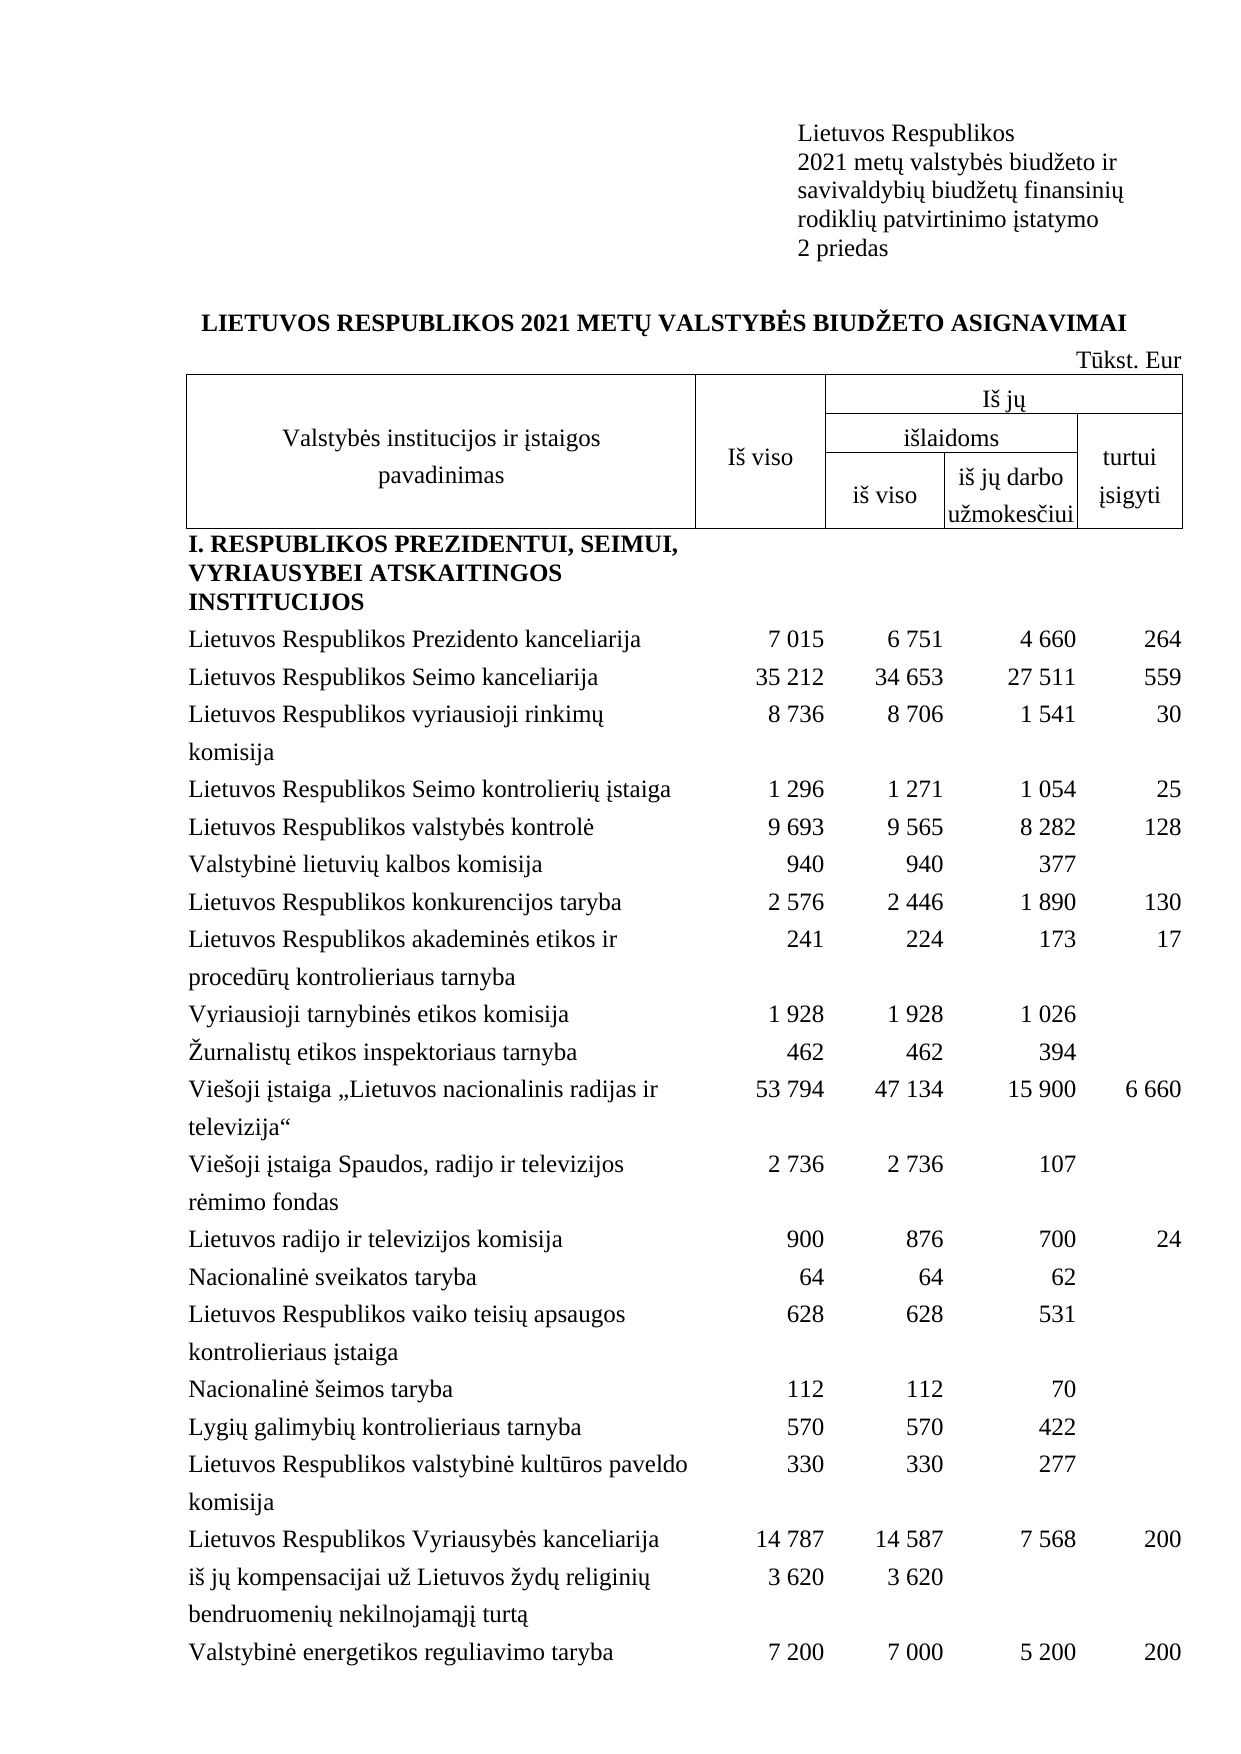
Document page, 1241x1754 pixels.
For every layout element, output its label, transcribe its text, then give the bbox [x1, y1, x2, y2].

table_cell Lietuvos Respublikos Vyriausybės kanceliarija [187, 1515, 695, 1553]
table_cell 15 900 [944, 1065, 1077, 1140]
table_cell iš jų darbo užmokesčiui [945, 453, 1077, 528]
table_cell Nacionalinė sveikatos taryba [187, 1253, 695, 1290]
table_cell 8 706 [825, 690, 944, 765]
table_cell [1077, 1253, 1182, 1290]
table_cell Viešoji įstaiga „Lietuvos nacionalinis radijas ir televizija“ [187, 1065, 695, 1140]
table_cell 570 [825, 1403, 944, 1440]
table_cell 27 511 [944, 653, 1077, 690]
text 2021 metų valstybės biudžeto ir [177, 147, 1152, 176]
table_cell 130 [1077, 878, 1182, 915]
table_cell Lietuvos Respublikos valstybės kontrolė [187, 803, 695, 840]
table_cell Lietuvos Respublikos akademinės etikos ir procedūrų kontrolieriaus tarnyba [187, 915, 695, 990]
table_cell 2 576 [695, 878, 825, 915]
table_cell 531 [944, 1290, 1077, 1365]
table_cell [1077, 840, 1182, 878]
table_cell 7 000 [825, 1628, 944, 1665]
text Lietuvos Respublikos [177, 118, 1152, 147]
table_cell 53 794 [695, 1065, 825, 1140]
table_cell 3 620 [825, 1553, 944, 1628]
table_cell 330 [695, 1440, 825, 1515]
text savivaldybių biudžetų finansinių [177, 176, 1152, 204]
table_header [187, 337, 695, 374]
table_cell 7 200 [695, 1628, 825, 1665]
table_cell Lygių galimybių kontrolieriaus tarnyba [187, 1403, 695, 1440]
table_cell 462 [695, 1028, 825, 1065]
table_cell 5 200 [944, 1628, 1077, 1665]
table_cell Viešoji įstaiga Spaudos, radijo ir televizijos rėmimo fondas [187, 1140, 695, 1215]
table_cell Valstybinė lietuvių kalbos komisija [187, 840, 695, 878]
table_cell 62 [944, 1253, 1077, 1290]
table_cell Valstybės institucijos ir įstaigos pavadinimas [187, 375, 695, 528]
table_cell 47 134 [825, 1065, 944, 1140]
table_cell 7 568 [944, 1515, 1077, 1553]
table_cell 25 [1077, 765, 1182, 803]
table_cell Lietuvos Respublikos Prezidento kanceliarija [187, 615, 695, 653]
table_cell Nacionalinė šeimos taryba [187, 1365, 695, 1403]
table_cell 2 446 [825, 878, 944, 915]
text LIETUVOS RESPUBLIKOS 2021 METŲ VALSTYBĖS BIUDŽETO ASIGNAVIMAI [177, 299, 1152, 337]
table_cell 2 736 [825, 1140, 944, 1215]
table_cell [1077, 1365, 1182, 1403]
table_cell [1077, 1028, 1182, 1065]
table_cell išlaidoms [826, 414, 1077, 452]
table_cell 900 [695, 1215, 825, 1253]
table_cell Lietuvos Respublikos valstybinė kultūros paveldo komisija [187, 1440, 695, 1515]
table_cell 422 [944, 1403, 1077, 1440]
table_cell Iš viso [696, 375, 825, 528]
table_cell 876 [825, 1215, 944, 1253]
table_cell 241 [695, 915, 825, 990]
table_cell turtui įsigyti [1078, 414, 1182, 528]
table_cell 1 890 [944, 878, 1077, 915]
table_cell 1 271 [825, 765, 944, 803]
table_cell 24 [1077, 1215, 1182, 1253]
table_cell 3 620 [695, 1553, 825, 1628]
table_cell 1 054 [944, 765, 1077, 803]
table_cell 1 928 [695, 990, 825, 1028]
table_header [695, 337, 825, 374]
table_cell 14 787 [695, 1515, 825, 1553]
table_cell 30 [1077, 690, 1182, 765]
table_cell Lietuvos Respublikos vyriausioji rinkimų komisija [187, 690, 695, 765]
table_cell 34 653 [825, 653, 944, 690]
table_cell 6 751 [825, 615, 944, 653]
table_cell 940 [695, 840, 825, 878]
text rodiklių patvirtinimo įstatymo [177, 204, 1152, 233]
table_cell 9 693 [695, 803, 825, 840]
table_cell Lietuvos radijo ir televizijos komisija [187, 1215, 695, 1253]
table_cell 128 [1077, 803, 1182, 840]
table_cell 8 282 [944, 803, 1077, 840]
table_cell 7 015 [695, 615, 825, 653]
table_cell 200 [1077, 1515, 1182, 1553]
table_cell 8 736 [695, 690, 825, 765]
table_cell 64 [695, 1253, 825, 1290]
text 2 priedas [177, 233, 1152, 262]
table_cell [1077, 990, 1182, 1028]
table_cell 330 [825, 1440, 944, 1515]
table_cell [1077, 1440, 1182, 1515]
table_cell [1077, 1553, 1182, 1628]
table_cell I. RESPUBLIKOS PREZIDENTUI, SEIMUI, VYRIAUSYBEI ATSKAITINGOS INSTITUCIJOS [187, 529, 1182, 615]
table_cell 462 [825, 1028, 944, 1065]
table_cell 264 [1077, 615, 1182, 653]
table_cell 14 587 [825, 1515, 944, 1553]
table_cell [1077, 1140, 1182, 1215]
table_cell Lietuvos Respublikos konkurencijos taryba [187, 878, 695, 915]
table_cell 559 [1077, 653, 1182, 690]
table_cell 70 [944, 1365, 1077, 1403]
table_cell 112 [825, 1365, 944, 1403]
table_cell iš jų kompensacijai už Lietuvos žydų religinių bendruomenių nekilnojamąjį turtą [187, 1553, 695, 1628]
table_cell 224 [825, 915, 944, 990]
table_cell iš viso [826, 453, 944, 528]
table_cell 628 [825, 1290, 944, 1365]
table_cell 107 [944, 1140, 1077, 1215]
table_cell 64 [825, 1253, 944, 1290]
table_cell Lietuvos Respublikos vaiko teisių apsaugos kontrolieriaus įstaiga [187, 1290, 695, 1365]
table_cell 6 660 [1077, 1065, 1182, 1140]
table_cell 2 736 [695, 1140, 825, 1215]
table_cell 1 026 [944, 990, 1077, 1028]
table_cell Vyriausioji tarnybinės etikos komisija [187, 990, 695, 1028]
table_cell 277 [944, 1440, 1077, 1515]
table_cell 173 [944, 915, 1077, 990]
table_cell 394 [944, 1028, 1077, 1065]
table_cell [1077, 1290, 1182, 1365]
table_cell 377 [944, 840, 1077, 878]
table_cell 570 [695, 1403, 825, 1440]
table_cell Valstybinė energetikos reguliavimo taryba [187, 1628, 695, 1665]
table_cell 700 [944, 1215, 1077, 1253]
table_cell Lietuvos Respublikos Seimo kanceliarija [187, 653, 695, 690]
table_header [825, 337, 944, 374]
table_cell Lietuvos Respublikos Seimo kontrolierių įstaiga [187, 765, 695, 803]
table_cell Žurnalistų etikos inspektoriaus tarnyba [187, 1028, 695, 1065]
table_cell [1077, 1403, 1182, 1440]
table_cell 628 [695, 1290, 825, 1365]
table_cell 35 212 [695, 653, 825, 690]
table_cell 940 [825, 840, 944, 878]
table_cell 9 565 [825, 803, 944, 840]
table_header Tūkst. Eur [944, 337, 1182, 374]
table_cell [944, 1553, 1077, 1628]
table_cell 1 928 [825, 990, 944, 1028]
table_cell 17 [1077, 915, 1182, 990]
table_cell Iš jų [826, 375, 1182, 413]
table_cell 112 [695, 1365, 825, 1403]
table_cell 200 [1077, 1628, 1182, 1665]
table_cell 1 541 [944, 690, 1077, 765]
table_cell 1 296 [695, 765, 825, 803]
table_cell 4 660 [944, 615, 1077, 653]
